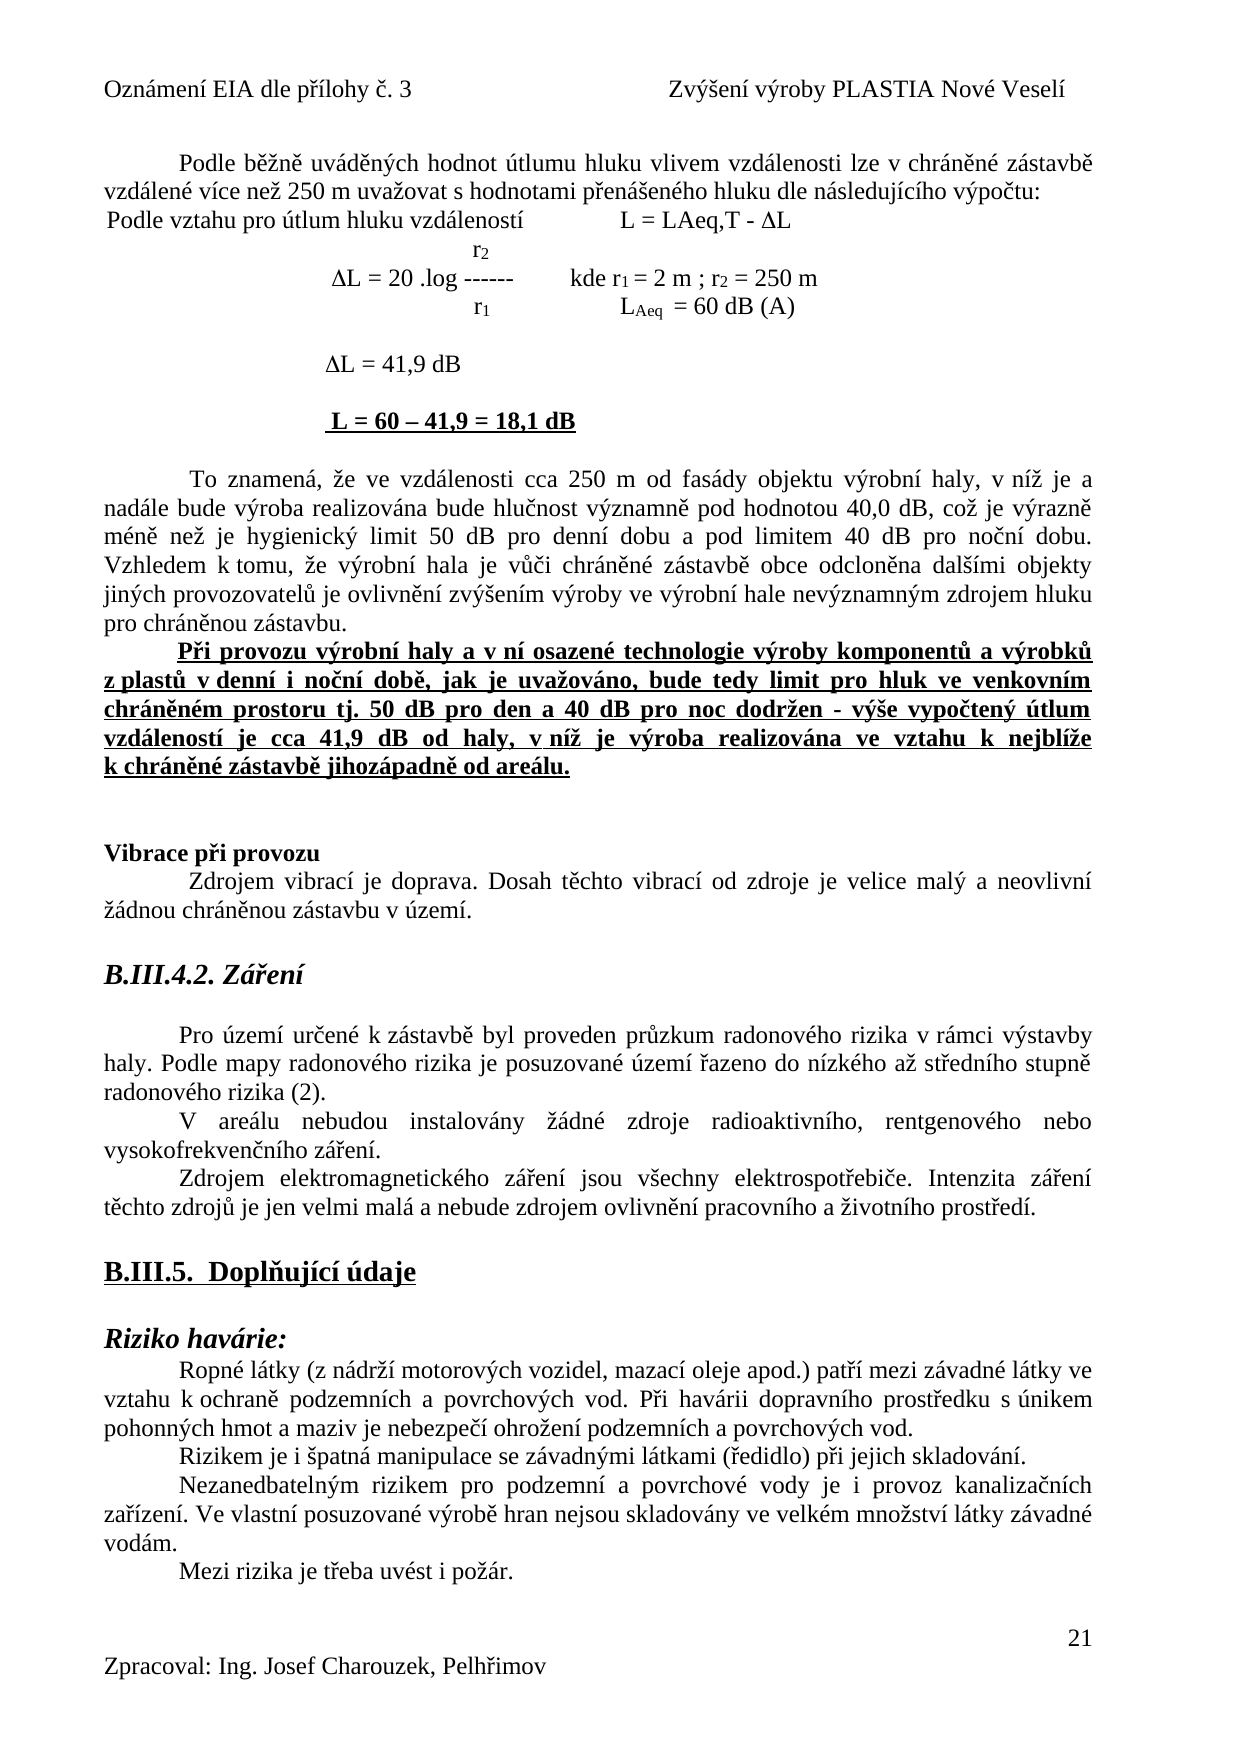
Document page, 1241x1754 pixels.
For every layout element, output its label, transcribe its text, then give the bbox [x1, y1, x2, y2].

text Rizikem je i špatná manipulace se závadnými látkami (ředidlo) při jejich skladování. [103, 1441, 1093, 1470]
text L = 41,9 dB [251, 349, 1093, 378]
text Riziko havárie: [103, 1322, 1093, 1355]
text Vibrace při provozu [103, 838, 1093, 866]
text Mezi rizika je třeba uvést i požár. [103, 1556, 1093, 1585]
text Podle běžně uváděných hodnot útlumu hluku vlivem vzdálenosti lze v chráněné zástavbě vzdálené více než 250 m uvažovat s hodnotami přenášeného hluku dle následujícího výpočtu: [103, 148, 1093, 205]
text r2 [103, 234, 1093, 263]
text V areálu nebudou instalovány žádné zdroje radioaktivního, rentgenového nebo vysokofrekvenčního záření. [103, 1106, 1093, 1163]
text Podle vztahu pro útlum hluku vzdáleností L = LAeq,T - L [103, 205, 1093, 234]
text B.III.5. Doplňující údaje [103, 1254, 1093, 1288]
text Ropné látky (z nádrží motorových vozidel, mazací oleje apod.) patří mezi závadné látky ve vztahu k ochraně podzemních a povrchových vod. Při havárii dopravního prostředku s únikem pohonných hmot a maziv je nebezpečí ohrožení podzemních a povrchových vod. [103, 1355, 1093, 1441]
text Při provozu výrobní haly a v ní osazené technologie výroby komponentů a výrobků z plastů v denní i noční době, jak je uvažováno, bude tedy limit pro hluk ve venkovním chráněném prostoru tj. 50 dB pro den a 40 dB pro noc dodržen - výše vypočtený útlum vzdáleností je cca 41,9 dB od haly, v níž je výroba realizována ve vztahu k nejblíže k chráněné zástavbě jihozápadně od areálu. [103, 636, 1093, 780]
text L = 60 – 41,9 = 18,1 dB [251, 406, 1093, 435]
text To znamená, že ve vzdálenosti cca 250 m od fasády objektu výrobní haly, v níž je a nadále bude výroba realizována bude hlučnost významně pod hodnotou 40,0 dB, což je výrazně méně než je hygienický limit 50 dB pro denní dobu a pod limitem 40 dB pro noční dobu. Vzhledem k tomu, že výrobní hala je vůči chráněné zástavbě obce odcloněna dalšími objekty jiných provozovatelů je ovlivnění zvýšením výroby ve výrobní hale nevýznamným zdrojem hluku pro chráněnou zástavbu. [103, 464, 1093, 636]
text Zdrojem vibrací je doprava. Dosah těchto vibrací od zdroje je velice malý a neovlivní žádnou chráněnou zástavbu v území. [103, 866, 1093, 924]
text Pro území určené k zástavbě byl proveden průzkum radonového rizika v rámci výstavby haly. Podle mapy radonového rizika je posuzované území řazeno do nízkého až středního stupně radonového rizika (2). [103, 1020, 1093, 1106]
text Nezanedbatelným rizikem pro podzemní a povrchové vody je i provoz kanalizačních zařízení. Ve vlastní posuzované výrobě hran nejsou skladovány ve velkém množství látky závadné vodám. [103, 1470, 1093, 1556]
text B.III.4.2. Záření [103, 957, 1093, 991]
text r1 LAeq = 60 dB (A) [251, 291, 1093, 320]
text Zdrojem elektromagnetického záření jsou všechny elektrospotřebiče. Intenzita záření těchto zdrojů je jen velmi malá a nebude zdrojem ovlivnění pracovního a životního prostředí. [103, 1163, 1093, 1221]
text L = 20 .log ------ kde r1 = 2 m ; r2 = 250 m [251, 263, 1093, 291]
